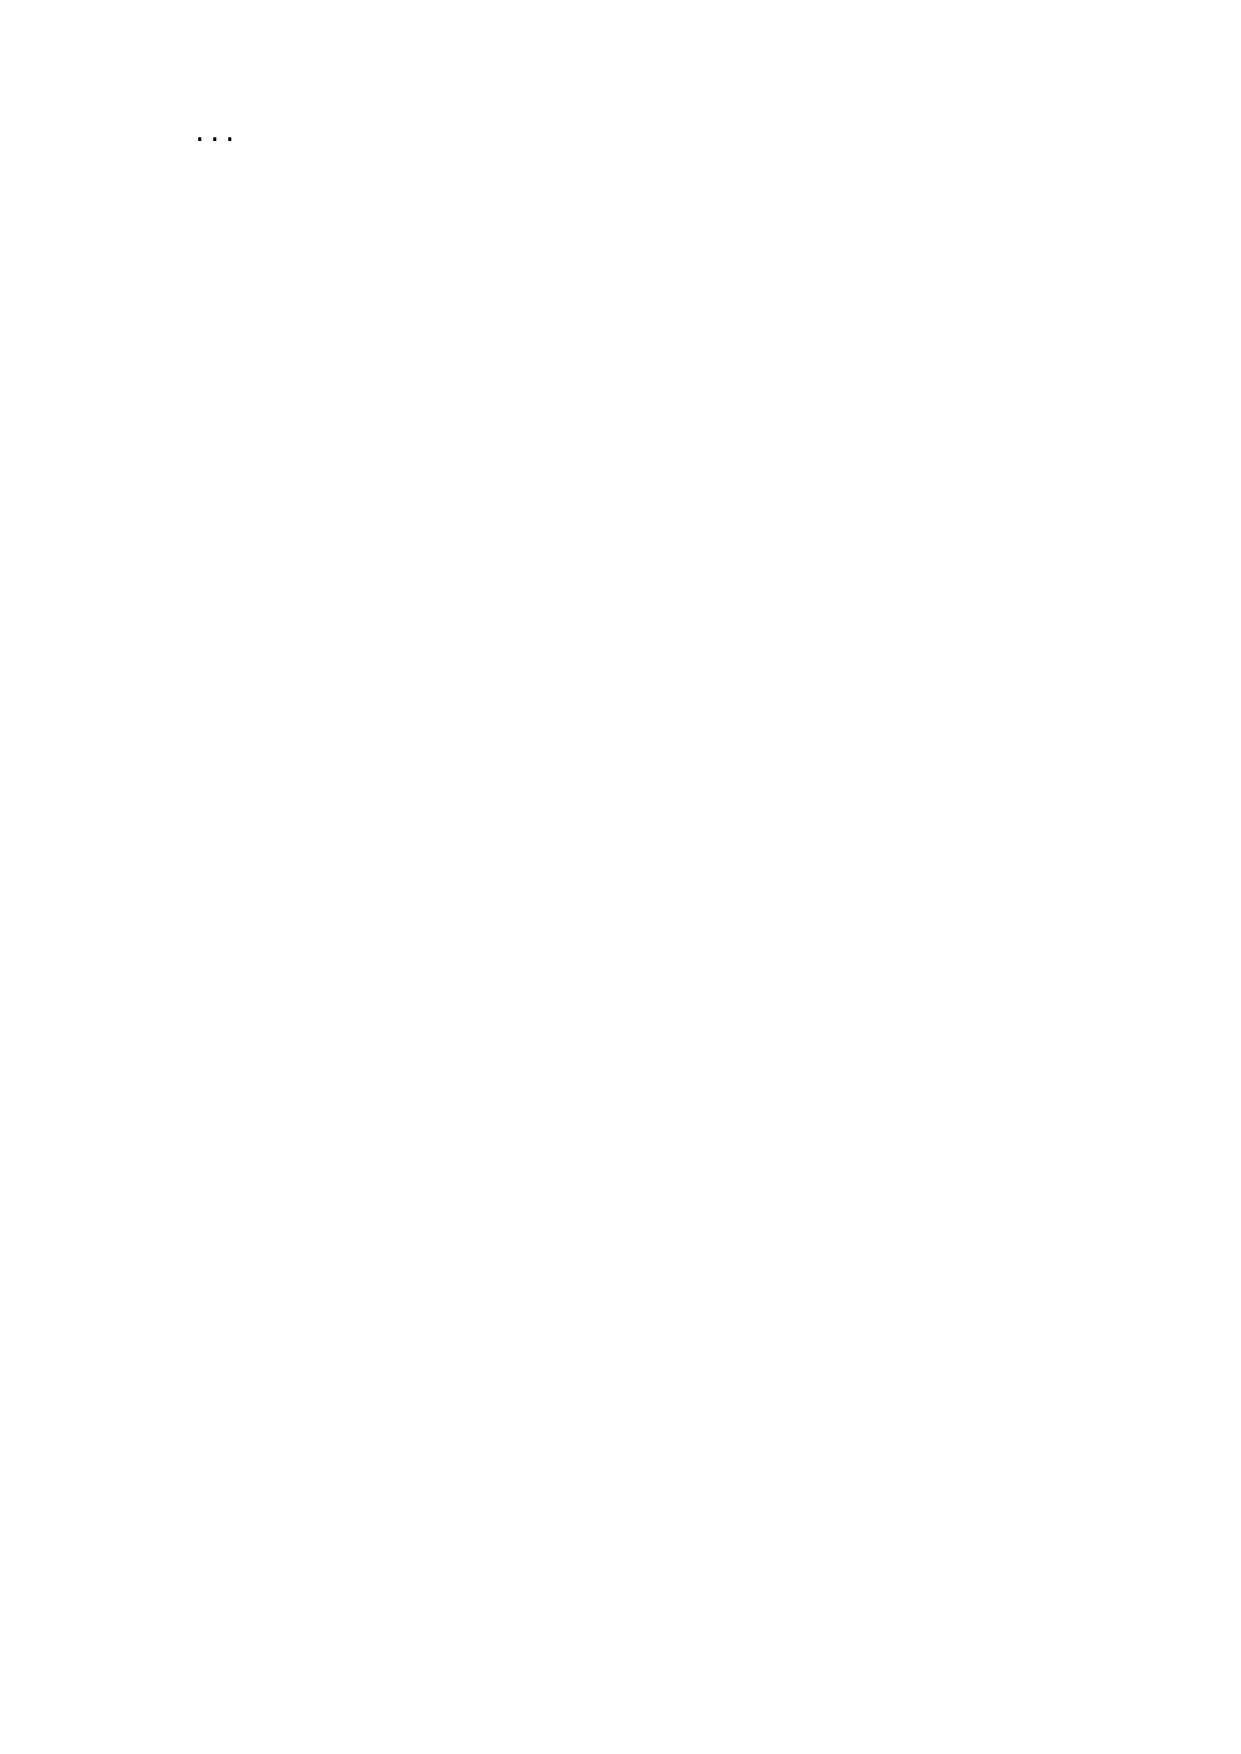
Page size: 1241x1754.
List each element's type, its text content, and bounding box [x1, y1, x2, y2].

list ... [177, 118, 1122, 147]
